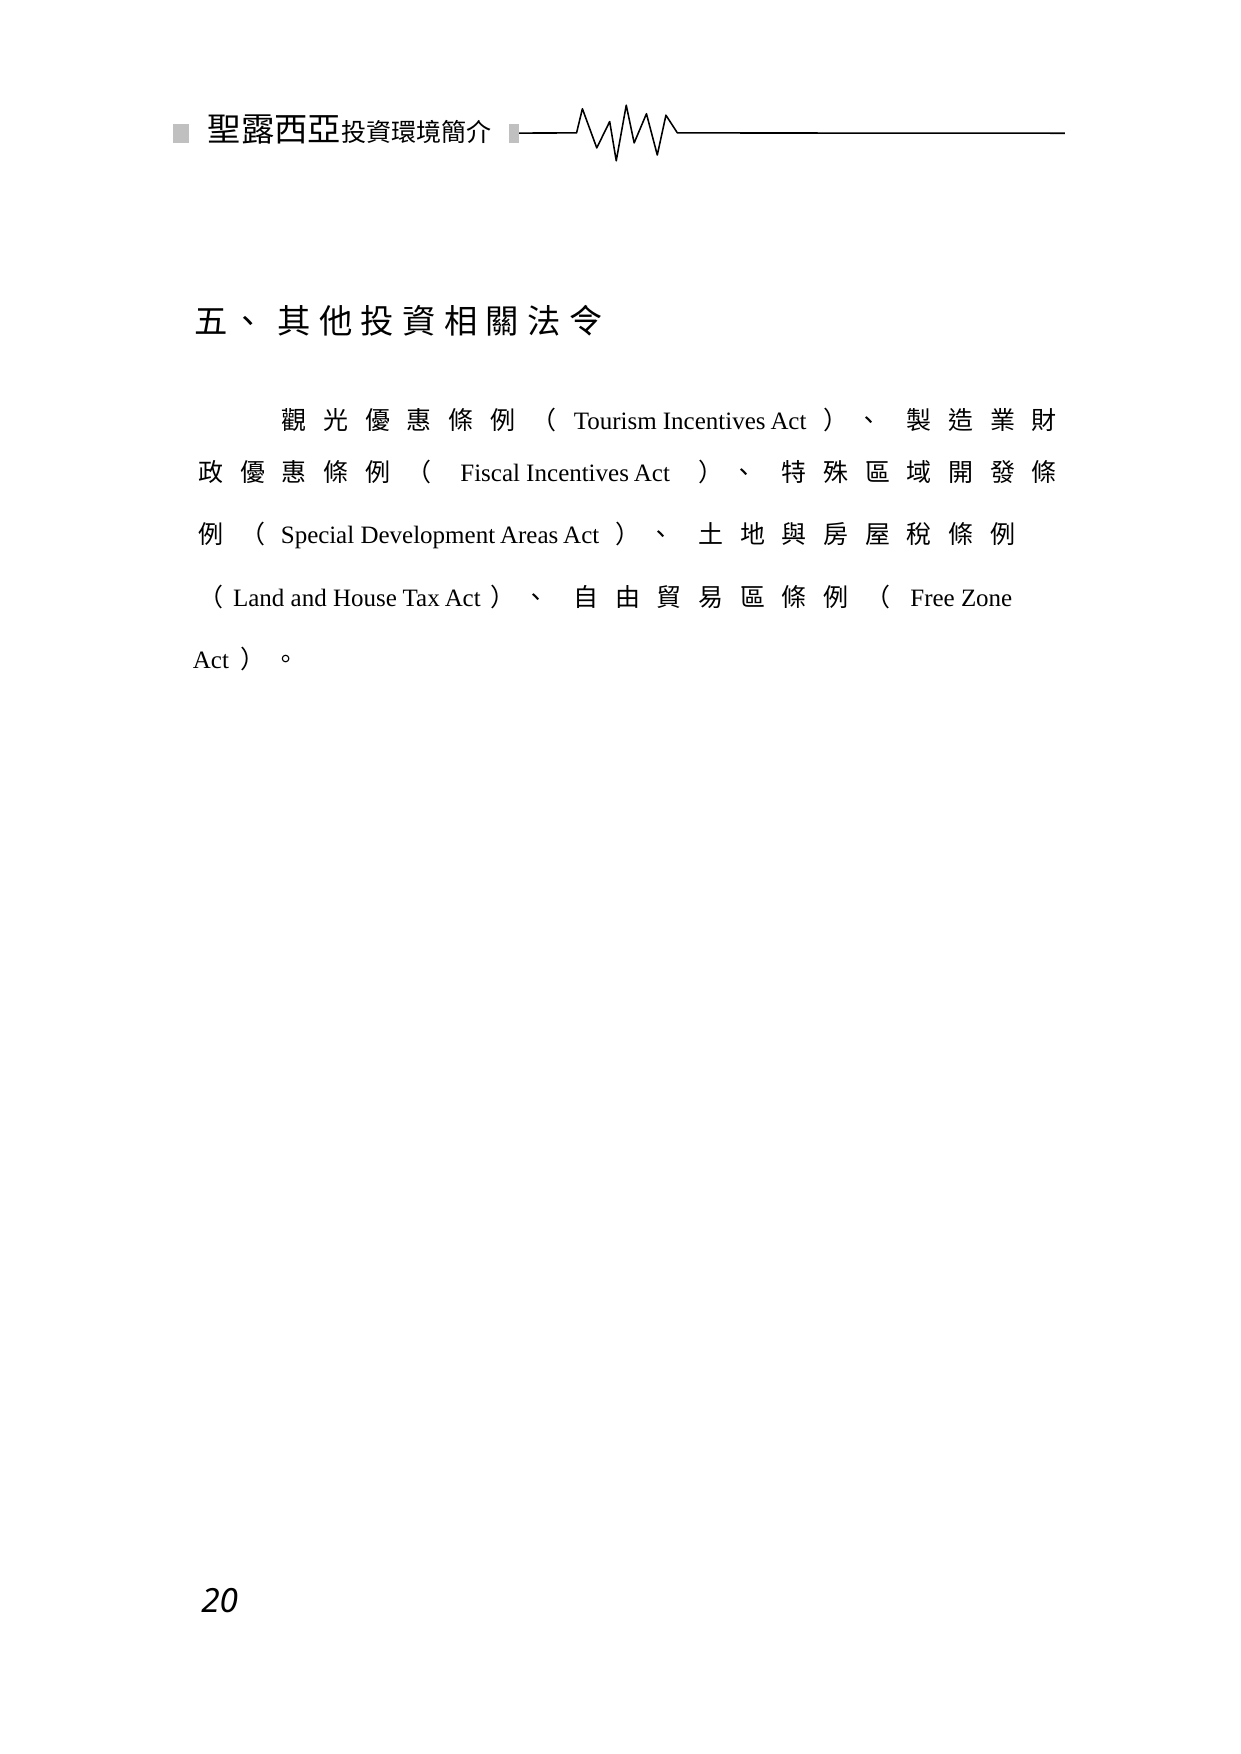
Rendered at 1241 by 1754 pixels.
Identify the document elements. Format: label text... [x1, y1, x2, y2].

text 觀光優惠條例（Tourism Incentives Act）、製造業財政優惠條例（Fiscal Incentives Act）、特殊區域開發條例（Special Development Areas Act）、土地與房屋稅條例（Land and House Tax Act）、自由貿易區條例（Free Zone Act）。 [190, 366, 1065, 679]
text 五、其他投資相關法令 [190, 277, 1065, 339]
